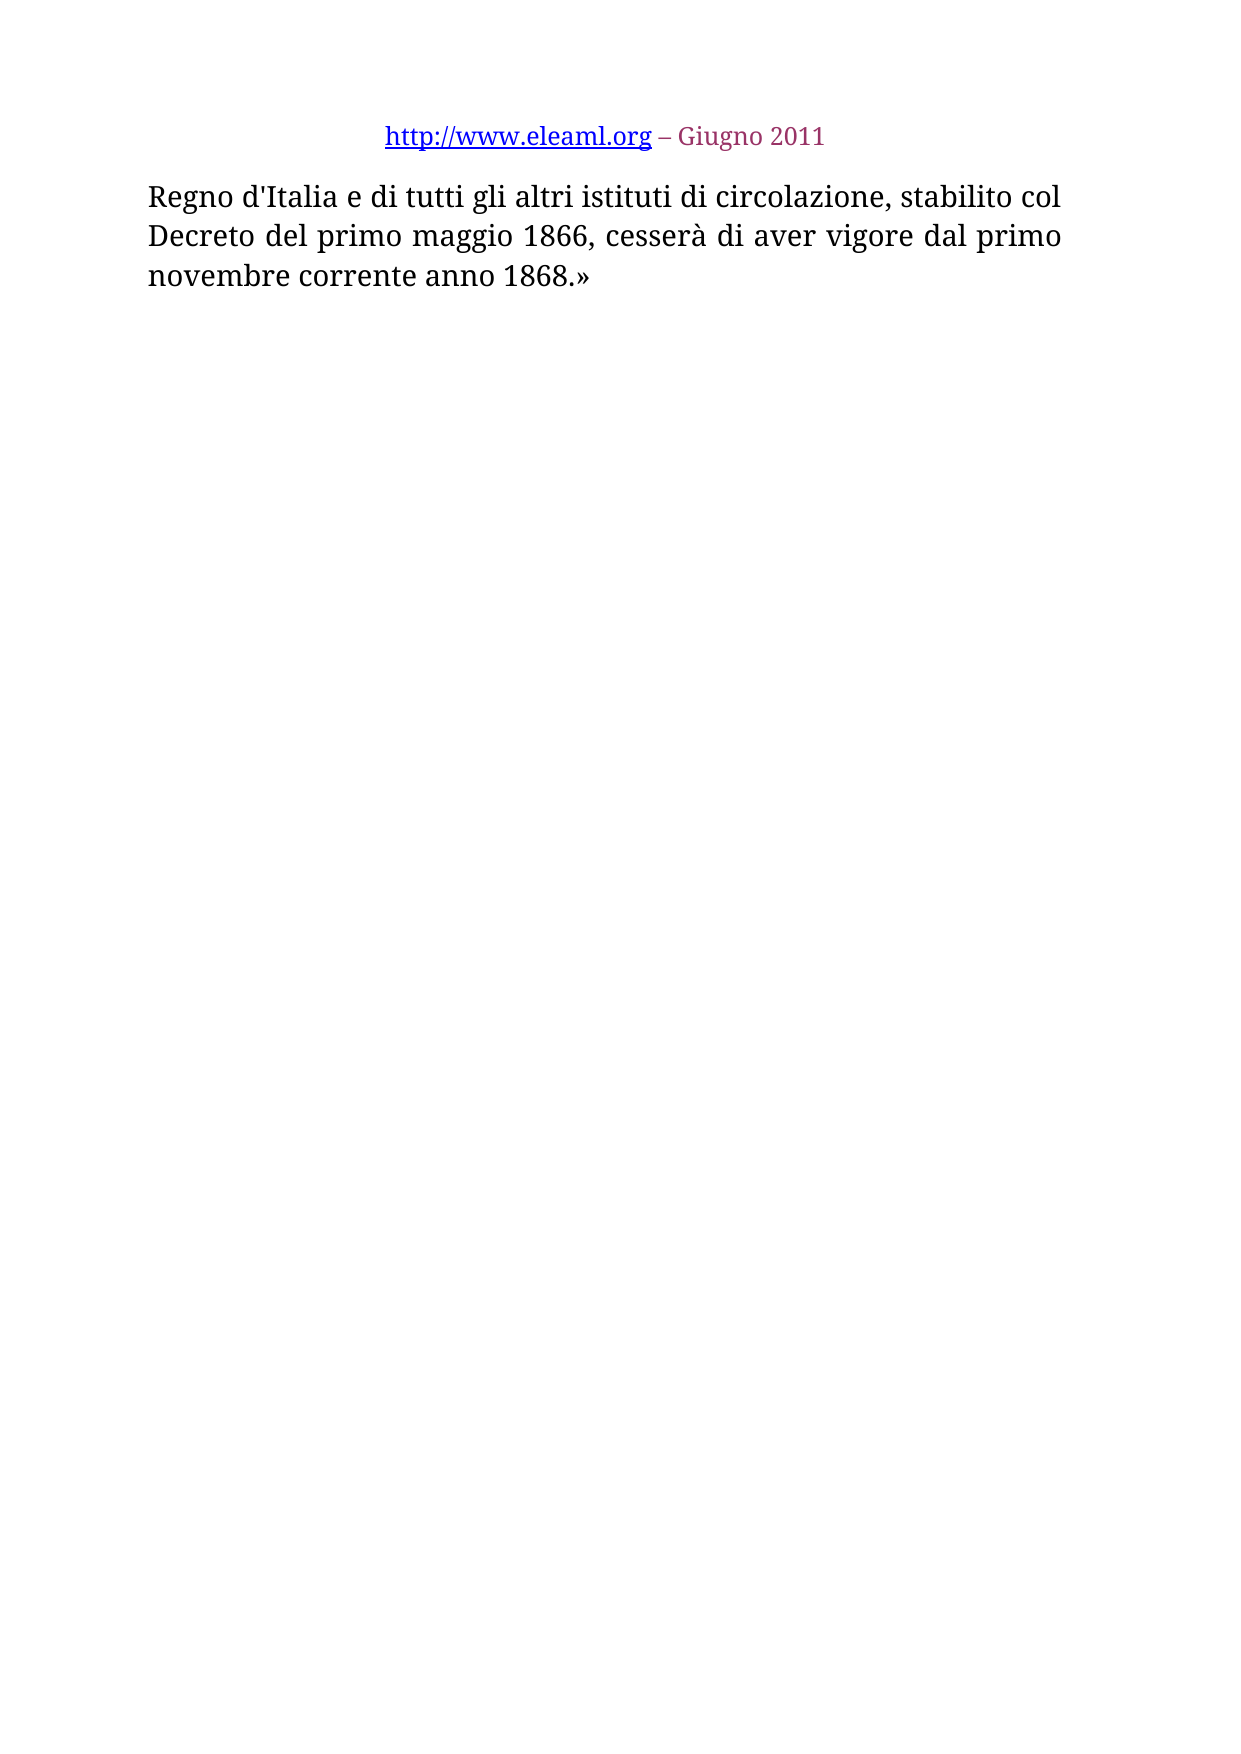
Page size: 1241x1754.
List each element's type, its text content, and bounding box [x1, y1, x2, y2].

text Regno d'Italia e di tutti gli altri istituti di circolazione, stabilito col Decreto del primo maggio 1866, cesserà di aver vigore dal primo novembre corrente anno 1868.» [148, 176, 1063, 295]
